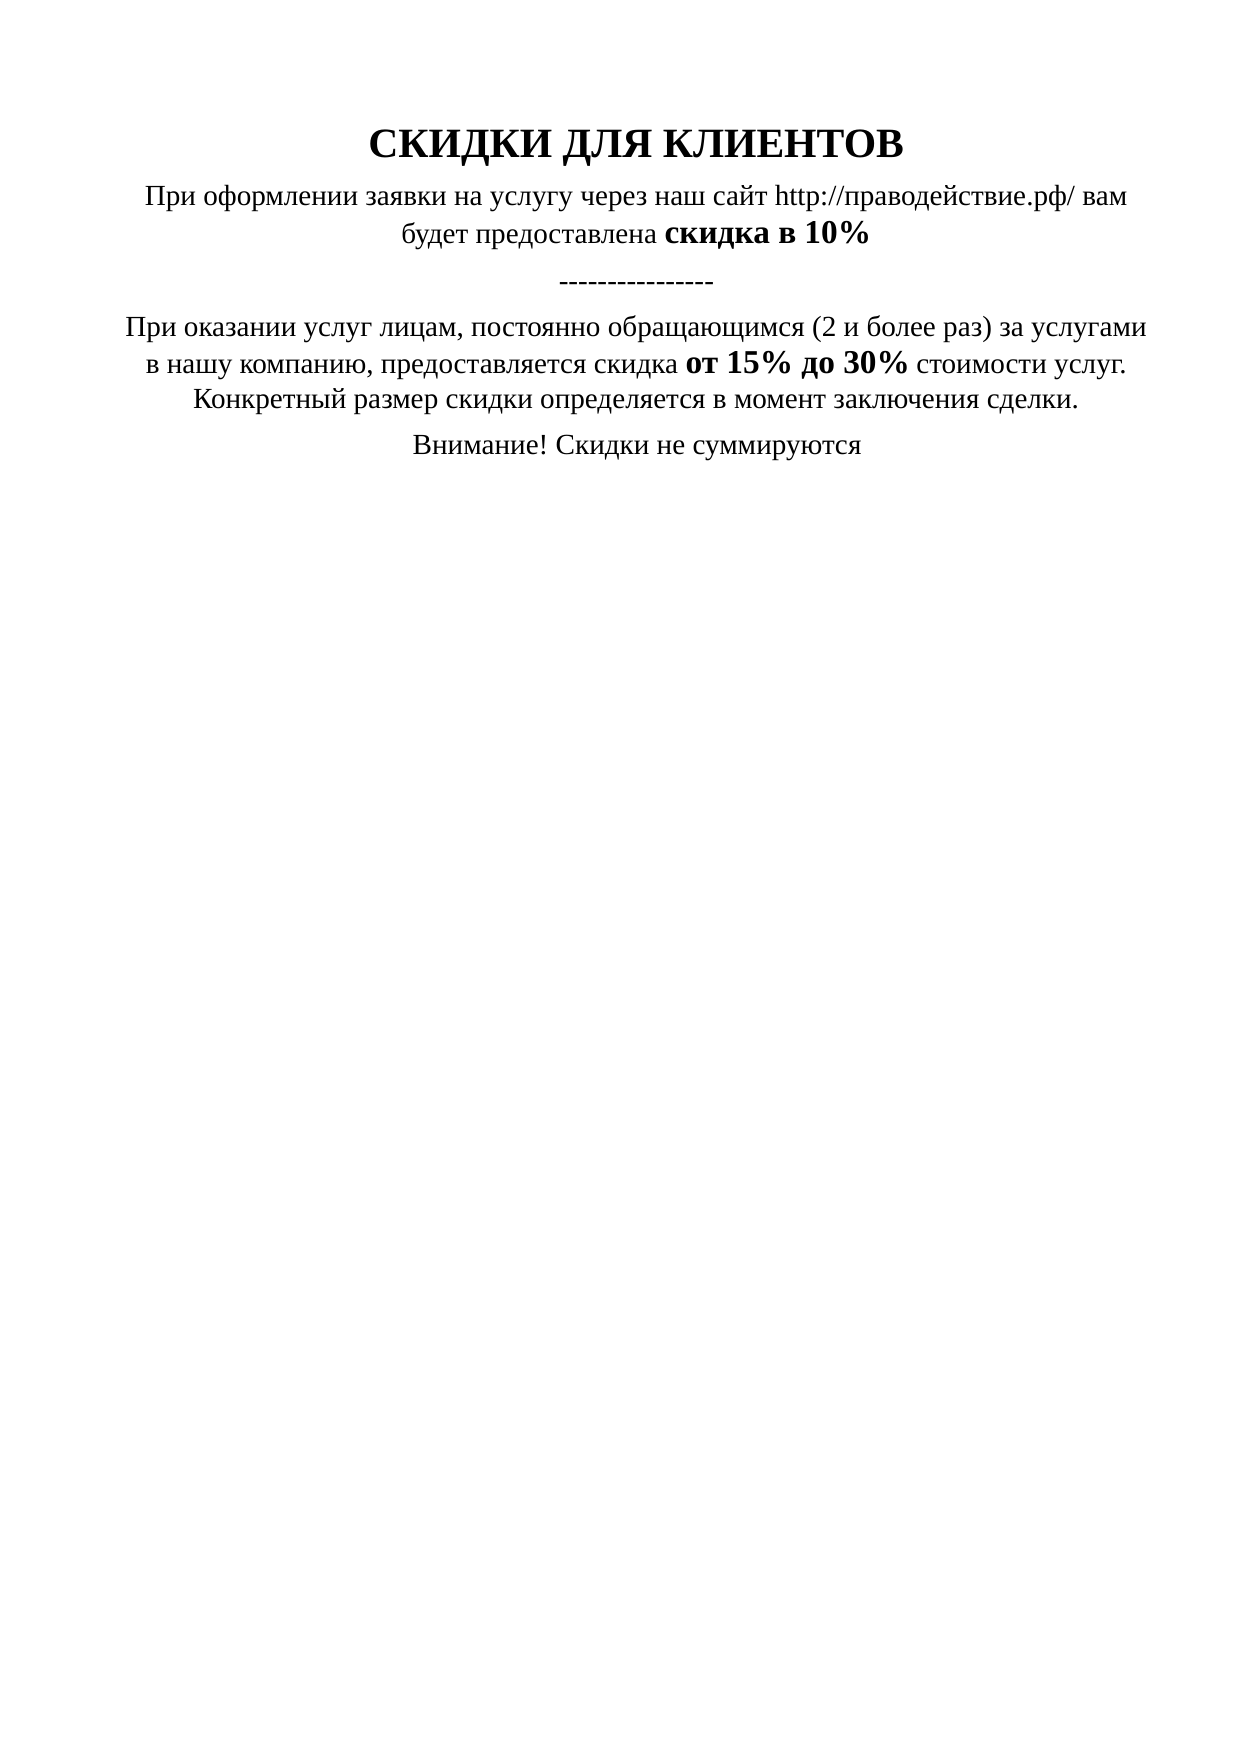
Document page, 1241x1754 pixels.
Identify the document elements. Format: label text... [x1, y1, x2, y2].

text СКИДКИ ДЛЯ КЛИЕНТОВ [118, 118, 1154, 166]
text При оказании услуг лицам, постоянно обращающимся (2 и более раз) за услугами в нашу компанию, предоставляется скидка от 15% до 30% стоимости услуг. Конкретный размер скидки определяется в момент заключения сделки. [118, 309, 1154, 414]
text ---------------- [118, 263, 1154, 296]
text При оформлении заявки на услугу через наш сайт http://праводействие.рф/ вам будет предоставлена скидка в 10% [118, 178, 1154, 250]
text Внимание! Скидки не суммируются [118, 427, 1154, 460]
